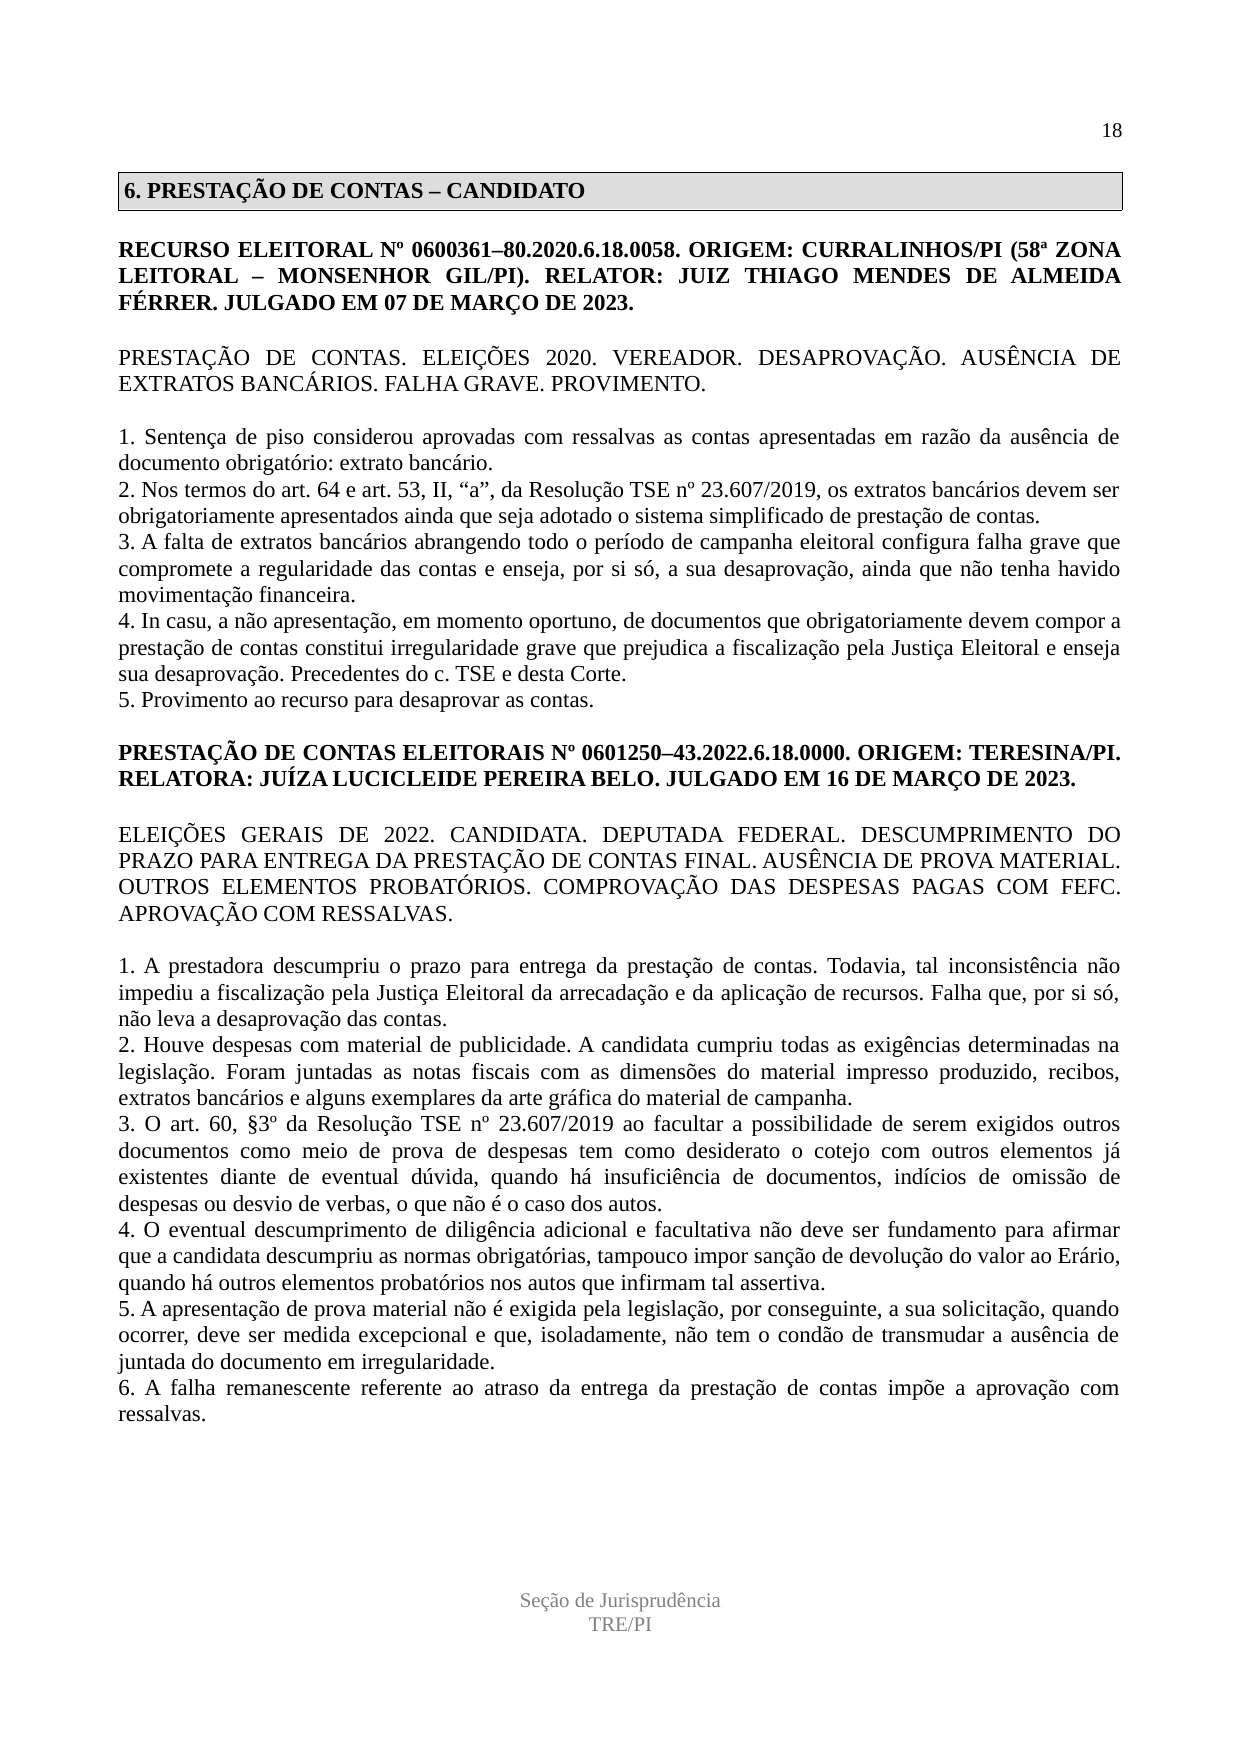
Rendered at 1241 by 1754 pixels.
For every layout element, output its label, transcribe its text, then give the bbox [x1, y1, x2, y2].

table_header 6. PRESTAÇÃO DE CONTAS – CANDIDATO [119, 173, 1122, 209]
text 2. Nos termos do art. 64 e art. 53, II, “a”, da Resolução TSE nº 23.607/2019, os extratos bancários devem ser obrigatoriamente apresentados ainda que seja adotado o sistema simplificado de prestação de contas. [118, 476, 1122, 528]
text PRESTAÇÃO DE CONTAS. ELEIÇÕES 2020. VEREADOR. DESAPROVAÇÃO. AUSÊNCIA DE EXTRATOS BANCÁRIOS. FALHA GRAVE. PROVIMENTO. [118, 344, 1122, 397]
text 3. A falta de extratos bancários abrangendo todo o período de campanha eleitoral configura falha grave que compromete a regularidade das contas e enseja, por si só, a sua desaprovação, ainda que não tenha havido movimentação financeira. [118, 528, 1122, 607]
text 4. O eventual descumprimento de diligência adicional e facultativa não deve ser fundamento para afirmar que a candidata descumpriu as normas obrigatórias, tampouco impor sanção de devolução do valor ao Erário, quando há outros elementos probatórios nos autos que infirmam tal assertiva. [118, 1216, 1122, 1295]
text PRESTAÇÃO DE CONTAS ELEITORAIS Nº 0601250–43.2022.6.18.0000. ORIGEM: TERESINA/PI. RELATORA: JUÍZA LUCICLEIDE PEREIRA BELO. JULGADO EM 16 DE MARÇO DE 2023. [118, 739, 1122, 792]
text 6. A falha remanescente referente ao atraso da entrega da prestação de contas impõe a aprovação com ressalvas. [118, 1374, 1122, 1427]
text 1. A prestadora descumpriu o prazo para entrega da prestação de contas. Todavia, tal inconsistência não impediu a fiscalização pela Justiça Eleitoral da arrecadação e da aplicação de recursos. Falha que, por si só, não leva a desaprovação das contas. [118, 952, 1122, 1031]
text ELEIÇÕES GERAIS DE 2022. CANDIDATA. DEPUTADA FEDERAL. DESCUMPRIMENTO DO PRAZO PARA ENTREGA DA PRESTAÇÃO DE CONTAS FINAL. AUSÊNCIA DE PROVA MATERIAL. OUTROS ELEMENTOS PROBATÓRIOS. COMPROVAÇÃO DAS DESPESAS PAGAS COM FEFC. APROVAÇÃO COM RESSALVAS. [118, 821, 1122, 926]
text RECURSO ELEITORAL Nº 0600361–80.2020.6.18.0058. ORIGEM: CURRALINHOS/PI (58ª ZONA LEITORAL – MONSENHOR GIL/PI). RELATOR: JUIZ THIAGO MENDES DE ALMEIDA FÉRRER. JULGADO EM 07 DE MARÇO DE 2023. [118, 236, 1122, 315]
text 1. Sentença de piso considerou aprovadas com ressalvas as contas apresentadas em razão da ausência de documento obrigatório: extrato bancário. [118, 423, 1122, 476]
text 4. In casu, a não apresentação, em momento oportuno, de documentos que obrigatoriamente devem compor a prestação de contas constitui irregularidade grave que prejudica a fiscalização pela Justiça Eleitoral e enseja sua desaprovação. Precedentes do c. TSE e desta Corte. [118, 607, 1122, 686]
text 5. A apresentação de prova material não é exigida pela legislação, por conseguinte, a sua solicitação, quando ocorrer, deve ser medida excepcional e que, isoladamente, não tem o condão de transmudar a ausência de juntada do documento em irregularidade. [118, 1295, 1122, 1374]
text 3. O art. 60, §3º da Resolução TSE nº 23.607/2019 ao facultar a possibilidade de serem exigidos outros documentos como meio de prova de despesas tem como desiderato o cotejo com outros elementos já existentes diante de eventual dúvida, quando há insuficiência de documentos, indícios de omissão de despesas ou desvio de verbas, o que não é o caso dos autos. [118, 1111, 1122, 1216]
text 2. Houve despesas com material de publicidade. A candidata cumpriu todas as exigências determinadas na legislação. Foram juntadas as notas fiscais com as dimensões do material impresso produzido, recibos, extratos bancários e alguns exemplares da arte gráfica do material de campanha. [118, 1031, 1122, 1111]
text 5. Provimento ao recurso para desaprovar as contas. [118, 686, 1122, 713]
